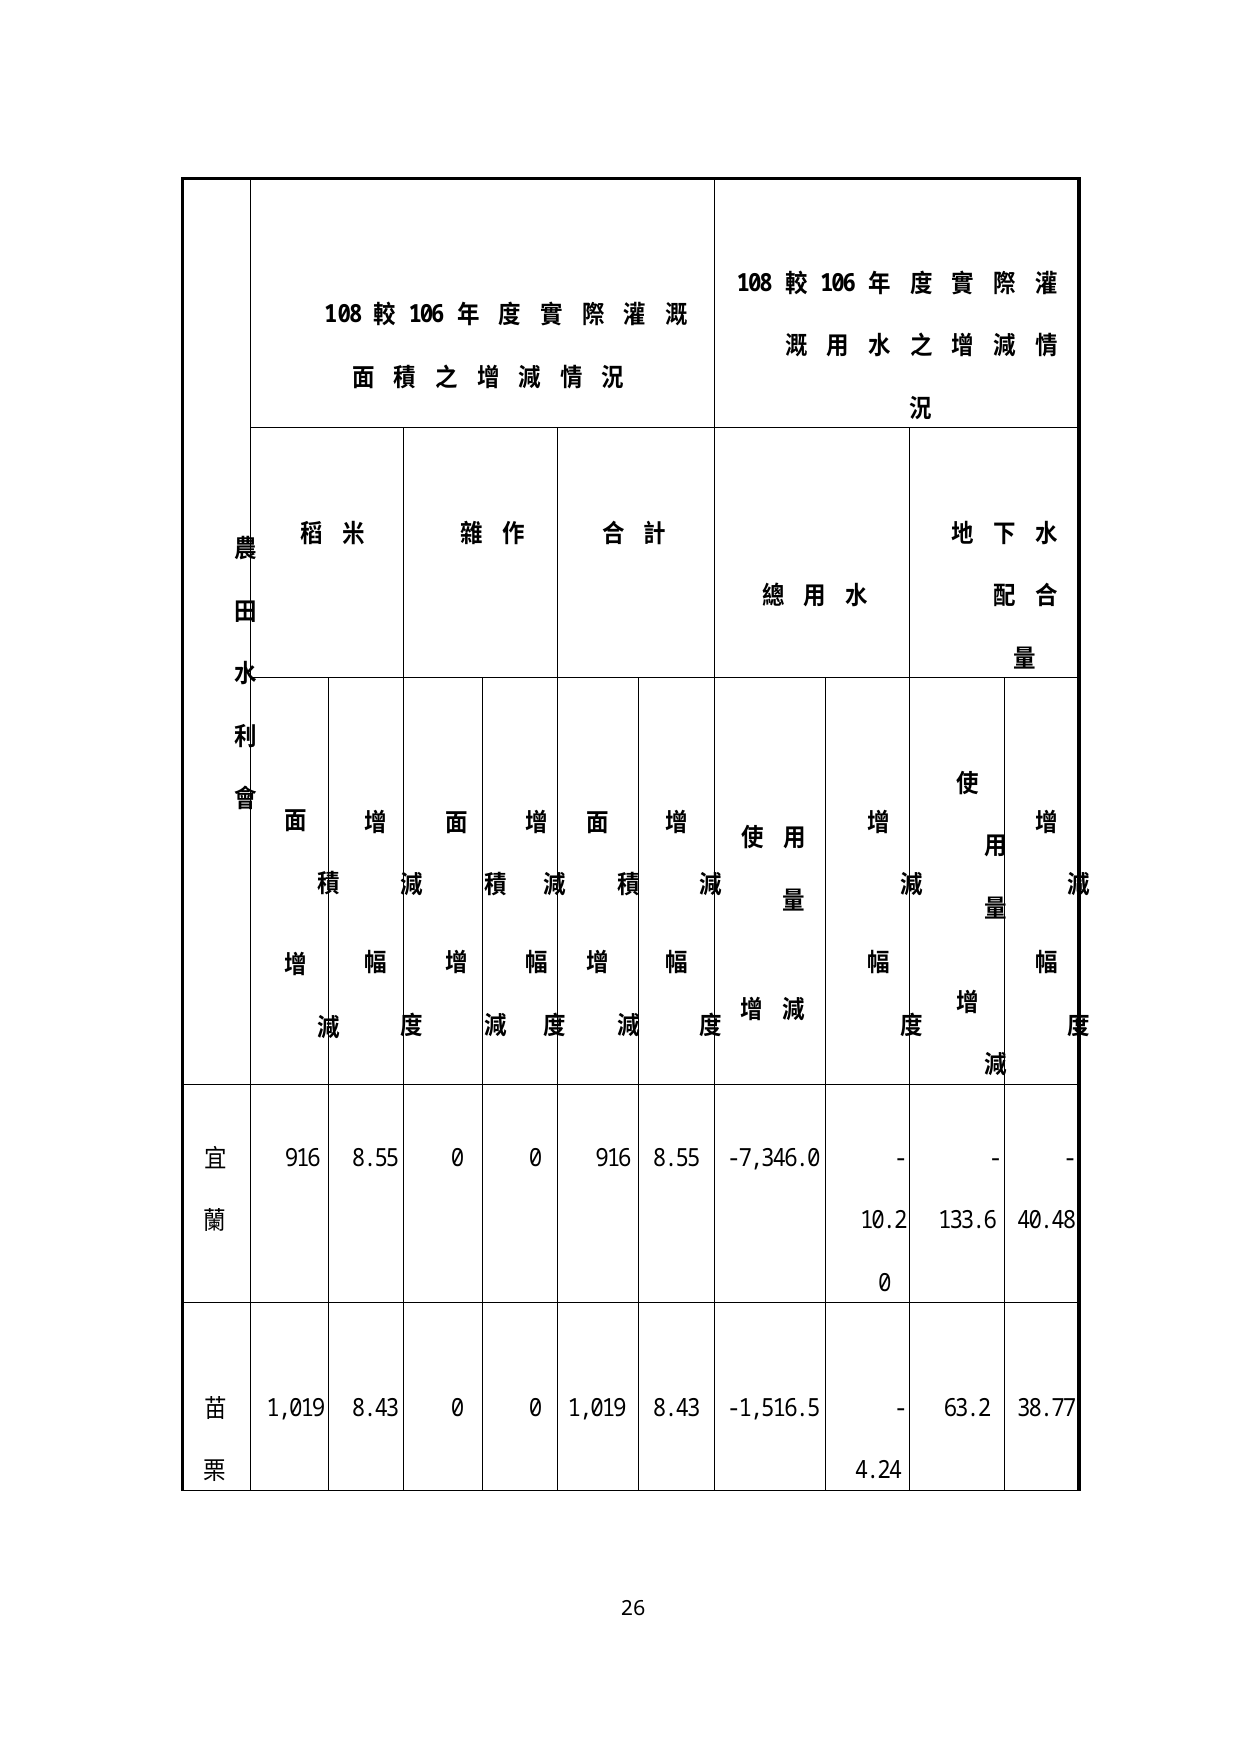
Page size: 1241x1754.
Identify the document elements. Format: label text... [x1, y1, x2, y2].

table_cell -7,346.0 [715, 1085, 825, 1302]
table_cell 面積 增減 [404, 678, 482, 1083]
table_cell 苗 栗 [184, 1303, 250, 1490]
table_cell 8.43 [329, 1303, 403, 1490]
table_cell -40.48 [1005, 1085, 1077, 1302]
table_header 108較106年度實際灌溉面積之增減情況 [251, 180, 714, 427]
table_cell 916 [251, 1085, 328, 1302]
table_cell 8.55 [639, 1085, 714, 1302]
table_cell 增減 幅度 [639, 678, 714, 1083]
table_cell 增減 幅度 [329, 678, 403, 1083]
table_cell 合計 [558, 428, 714, 677]
table_cell 0 [404, 1303, 482, 1490]
table_cell 宜 蘭 [184, 1085, 250, 1302]
table_cell -4.24 [826, 1303, 909, 1490]
table_header 108較106年度實際灌溉用水之增減情況 [715, 180, 1077, 427]
table_cell 8.55 [329, 1085, 403, 1302]
table_cell 增減 幅度 [826, 678, 909, 1083]
table_cell 面積 增減 [251, 678, 328, 1083]
table_cell 增減 幅度 [1005, 678, 1077, 1083]
table_cell 38.77 [1005, 1303, 1077, 1490]
table_cell 使用量 增減 [910, 678, 1004, 1083]
table_cell 1,019 [558, 1303, 638, 1490]
table_cell 雜作 [404, 428, 557, 677]
table_cell 總用水 [715, 428, 909, 677]
table_cell -10.20 [826, 1085, 909, 1302]
table_cell 1,019 [251, 1303, 328, 1490]
table_cell -1,516.5 [715, 1303, 825, 1490]
table_cell 8.43 [639, 1303, 714, 1490]
table_cell 增減 幅度 [483, 678, 557, 1083]
table_header 農田水利會 [184, 180, 250, 1083]
table_cell 稻米 [251, 428, 403, 677]
table_cell -133.6 [910, 1085, 1004, 1302]
table_cell 916 [558, 1085, 638, 1302]
table_cell 0 [404, 1085, 482, 1302]
table_cell 0 [483, 1303, 557, 1490]
table_cell 63.2 [910, 1303, 1004, 1490]
table_cell 0 [483, 1085, 557, 1302]
table_cell 地下水配合量 [910, 428, 1077, 677]
table_cell 使用量 增減 [715, 678, 825, 1083]
table_cell 面積 增減 [558, 678, 638, 1083]
